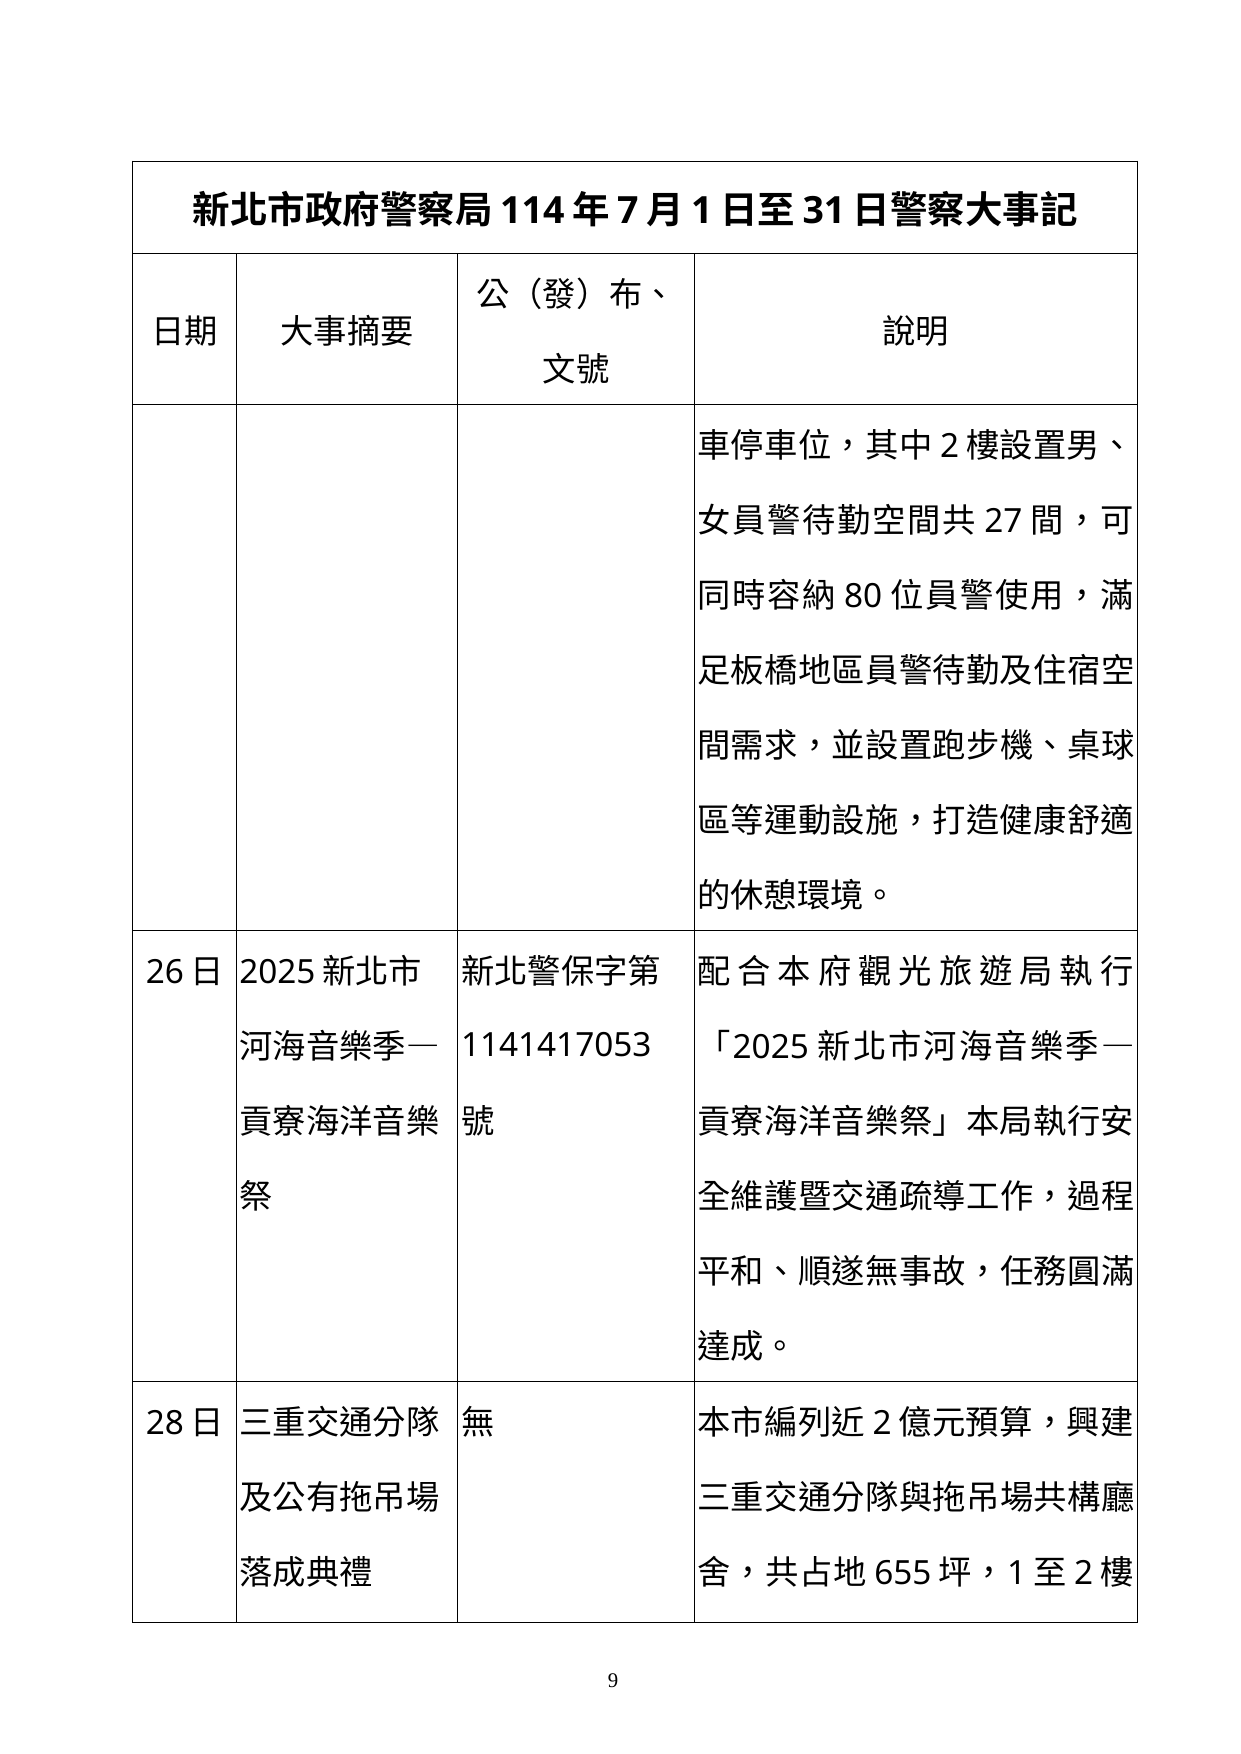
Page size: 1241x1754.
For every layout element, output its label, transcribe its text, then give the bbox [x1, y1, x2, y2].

table_cell [133, 405, 236, 930]
table_cell 公（發）布、文號 [458, 254, 694, 404]
table_cell 配合本府觀光旅遊局執行「2025新北市河海音樂季—貢寮海洋音樂祭」本局執行安全維護暨交通疏導工作，過程平和、順遂無事故，任務圓滿達成。 [695, 931, 1137, 1381]
table_cell 日期 [133, 254, 236, 404]
table_cell 大事摘要 [237, 254, 457, 404]
table_cell 三重交通分隊及公有拖吊場落成典禮 [237, 1382, 457, 1622]
table_cell 28日 [133, 1382, 236, 1622]
table_cell 車停車位，其中2樓設置男、女員警待勤空間共27間，可同時容納80位員警使用，滿足板橋地區員警待勤及住宿空間需求，並設置跑步機、桌球區等運動設施，打造健康舒適的休憩環境。 [695, 405, 1137, 930]
table_cell 說明 [695, 254, 1137, 404]
table_cell 本市編列近2億元預算，興建三重交通分隊與拖吊場共構廳舍，共占地655坪，1至2樓 [695, 1382, 1137, 1622]
table_cell 新北警保字第1141417053號 [458, 931, 694, 1381]
table_cell 無 [458, 1382, 694, 1622]
table_cell 26日 [133, 931, 236, 1381]
table_header 新北市政府警察局114年7月1日至31日警察大事記 [133, 162, 1137, 253]
table_cell 2025新北市河海音樂季—貢寮海洋音樂祭 [237, 931, 457, 1381]
table_cell [237, 405, 457, 930]
table_cell [458, 405, 694, 930]
